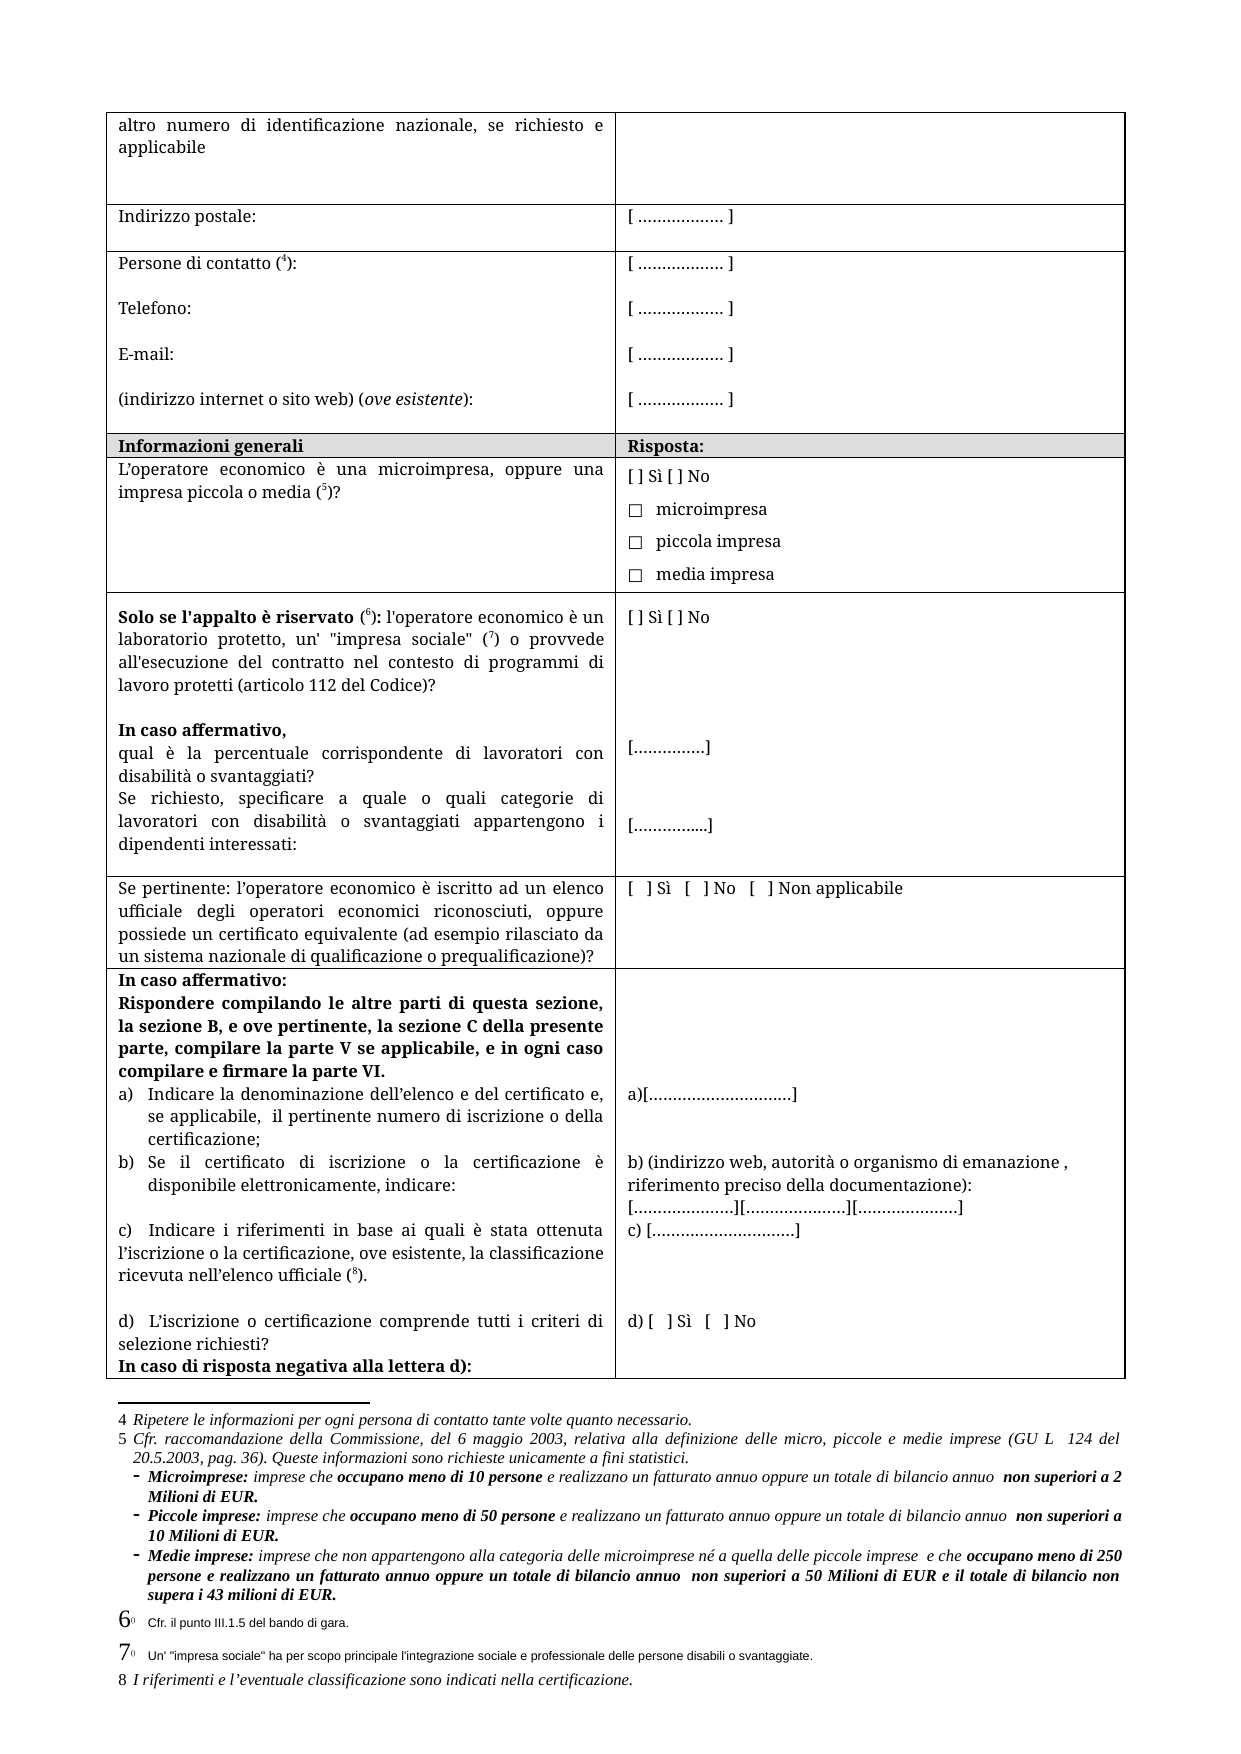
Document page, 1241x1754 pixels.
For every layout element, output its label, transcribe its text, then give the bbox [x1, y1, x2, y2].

table_cell [ ……………… ] [ ……………… ] [ ……………… ] [ ……………… ] [616, 252, 1124, 433]
table_cell [ ] Sì [ ] No [……………] […………....] [616, 593, 1124, 876]
table_cell [616, 113, 1124, 204]
table_cell L’operatore economico è una microimpresa, oppure una impresa piccola o media ()? [107, 458, 615, 592]
table_cell Risposta: [616, 434, 1124, 457]
table_cell Se pertinente: l’operatore economico è iscritto ad un elenco ufficiale degli operatori economici riconosciuti, oppure possiede un certificato equivalente (ad esempio rilasciato da un sistema nazionale di qualificazione o prequalificazione)? [107, 877, 615, 968]
table_cell Solo se l'appalto è riservato (): l'operatore economico è un laboratorio protetto, un' "impresa sociale" () o provvede all'esecuzione del contratto nel contesto di programmi di lavoro protetti (articolo 112 del Codice)? In caso affermativo, qual è la percentuale corrispondente di lavoratori con disabilità o svantaggiati? Se richiesto, specificare a quale o quali categorie di lavoratori con disabilità o svantaggiati appartengono i dipendenti interessati: [107, 593, 615, 876]
table_cell Informazioni generali [107, 434, 615, 457]
table_cell In caso affermativo: Rispondere compilando le altre parti di questa sezione, la sezione B, e ove pertinente, la sezione C della presente parte, compilare la parte V se applicabile, e in ogni caso compilare e firmare la parte VI. Indicare la denominazione dell’elenco e del certificato e, se applicabile, il pertinente numero di iscrizione o della certificazione; Se il certificato di iscrizione o la certificazione è disponibile elettronicamente, indicare: c) Indicare i riferimenti in base ai quali è stata ottenuta l’iscrizione o la certificazione, ove esistente, la classificazione ricevuta nell’elenco ufficiale (). d) L’iscrizione o certificazione comprende tutti i criteri di selezione richiesti? In caso di risposta negativa alla lettera d): [107, 969, 615, 1377]
table_cell Persone di contatto (): Telefono: E-mail: (indirizzo internet o sito web) (ove esistente): [107, 252, 615, 433]
table_cell [ ……………… ] [616, 205, 1124, 251]
table_cell [ ] Sì [ ] No □ microimpresa □ piccola impresa □ media impresa [616, 458, 1124, 592]
table_cell a)[…………………………] b) (indirizzo web, autorità o organismo di emanazione , riferimento preciso della documentazione): […………………][…………………][…………………] c) […………………………] d) [ ] Sì [ ] No [616, 969, 1124, 1377]
table_cell [ ] Sì [ ] No [ ] Non applicabile [616, 877, 1124, 968]
table_cell altro numero di identificazione nazionale, se richiesto e applicabile [107, 113, 615, 204]
table_cell Indirizzo postale: [107, 205, 615, 251]
